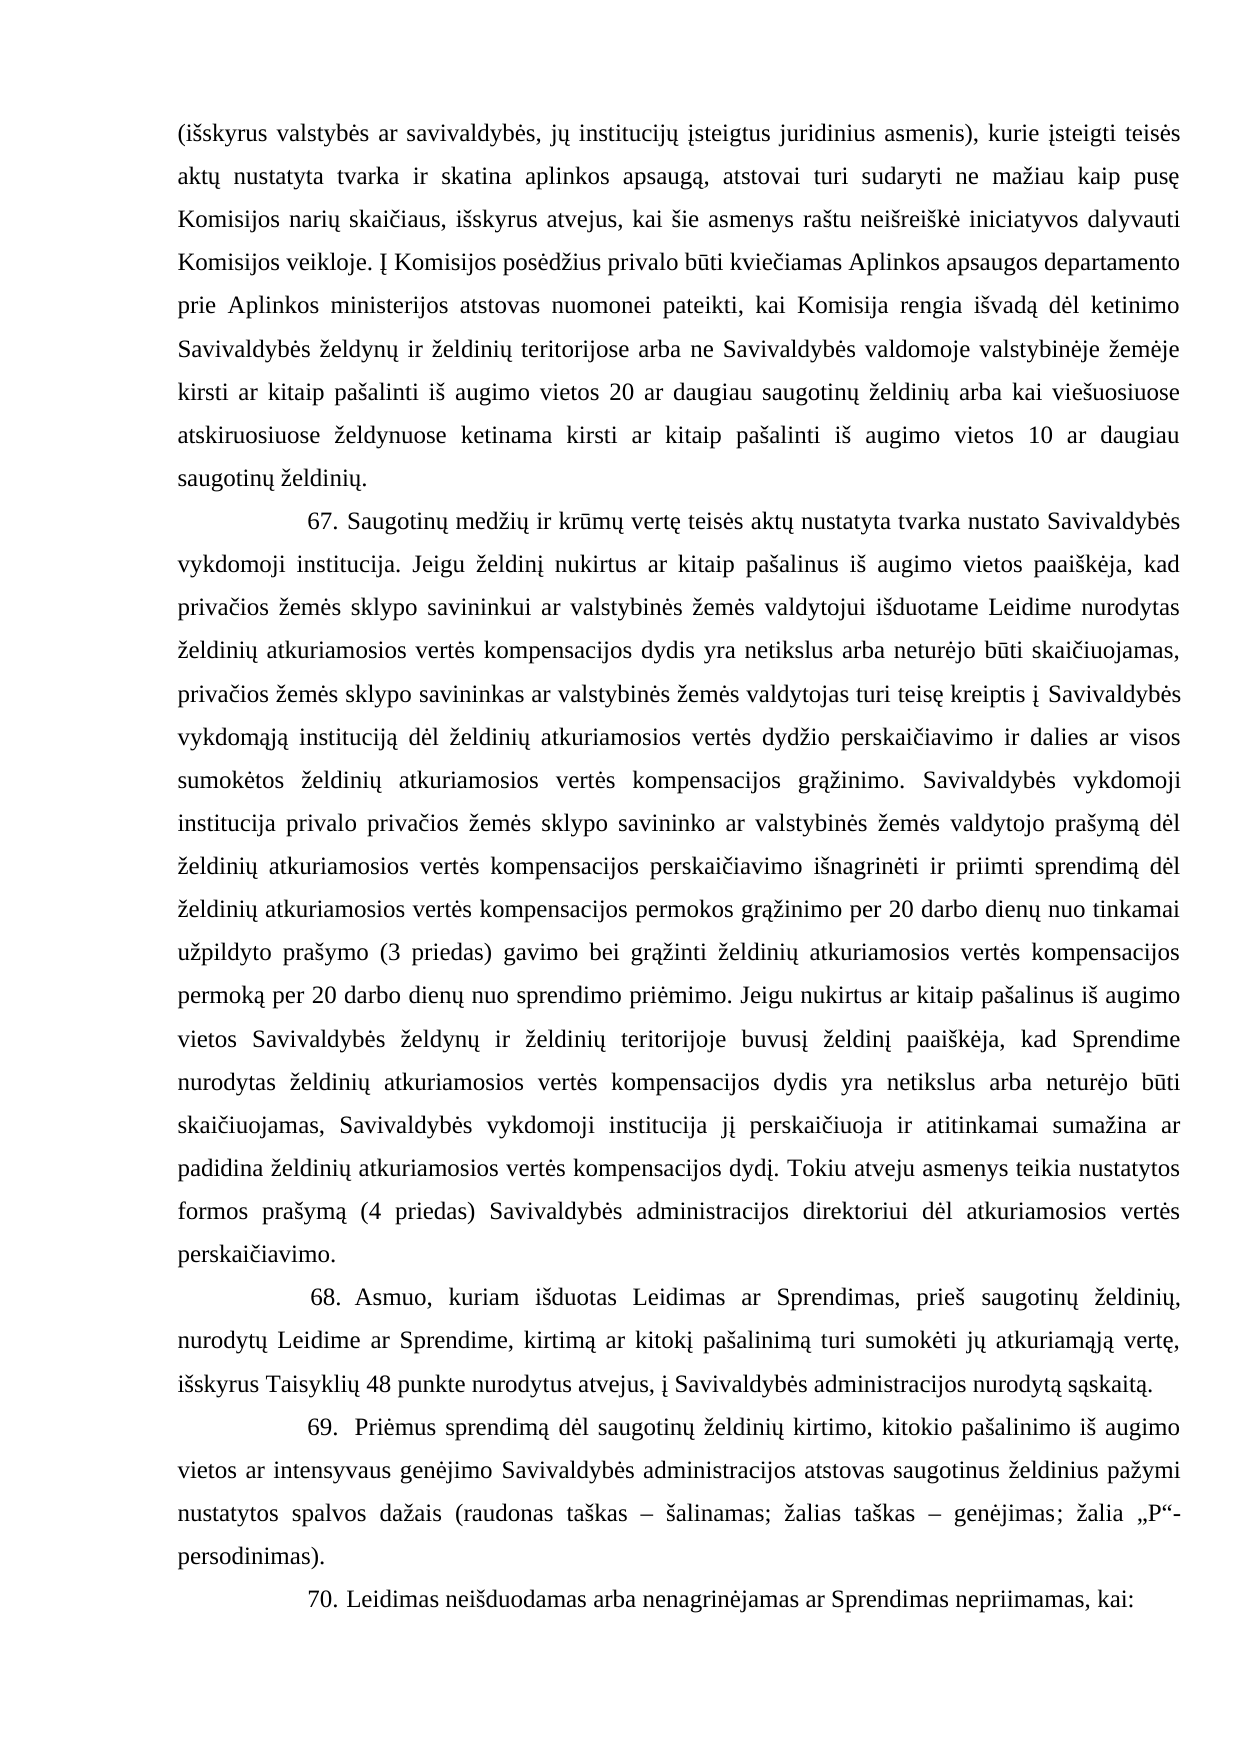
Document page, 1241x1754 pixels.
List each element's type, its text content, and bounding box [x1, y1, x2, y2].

text (išskyrus valstybės ar savivaldybės, jų institucijų įsteigtus juridinius asmenis), kurie įsteigti teisės aktų nustatyta tvarka ir skatina aplinkos apsaugą, atstovai turi sudaryti ne mažiau kaip pusę Komisijos narių skaičiaus, išskyrus atvejus, kai šie asmenys raštu neišreiškė iniciatyvos dalyvauti Komisijos veikloje. Į Komisijos posėdžius privalo būti kviečiamas Aplinkos apsaugos departamento prie Aplinkos ministerijos atstovas nuomonei pateikti, kai Komisija rengia išvadą dėl ketinimo Savivaldybės želdynų ir želdinių teritorijose arba ne Savivaldybės valdomoje valstybinėje žemėje kirsti ar kitaip pašalinti iš augimo vietos 20 ar daugiau saugotinų želdinių arba kai viešuosiuose atskiruosiuose želdynuose ketinama kirsti ar kitaip pašalinti iš augimo vietos 10 ar daugiau saugotinų želdinių. [177, 118, 1181, 492]
text 68. Asmuo, kuriam išduotas Leidimas ar Sprendimas, prieš saugotinų želdinių, nurodytų Leidime ar Sprendime, kirtimą ar kitokį pašalinimą turi sumokėti jų atkuriamąją vertę, išskyrus Taisyklių 48 punkte nurodytus atvejus, į Savivaldybės administracijos nurodytą sąskaitą. [177, 1282, 1181, 1397]
text 69. Priėmus sprendimą dėl saugotinų želdinių kirtimo, kitokio pašalinimo iš augimo vietos ar intensyvaus genėjimo Savivaldybės administracijos atstovas saugotinus želdinius pažymi nustatytos spalvos dažais (raudonas taškas – šalinamas; žalias taškas – genėjimas; žalia „P“- persodinimas). [177, 1412, 1181, 1570]
text 67. Saugotinų medžių ir krūmų vertę teisės aktų nustatyta tvarka nustato Savivaldybės vykdomoji institucija. Jeigu želdinį nukirtus ar kitaip pašalinus iš augimo vietos paaiškėja, kad privačios žemės sklypo savininkui ar valstybinės žemės valdytojui išduotame Leidime nurodytas želdinių atkuriamosios vertės kompensacijos dydis yra netikslus arba neturėjo būti skaičiuojamas, privačios žemės sklypo savininkas ar valstybinės žemės valdytojas turi teisę kreiptis į Savivaldybės vykdomąją instituciją dėl želdinių atkuriamosios vertės dydžio perskaičiavimo ir dalies ar visos sumokėtos želdinių atkuriamosios vertės kompensacijos grąžinimo. Savivaldybės vykdomoji institucija privalo privačios žemės sklypo savininko ar valstybinės žemės valdytojo prašymą dėl želdinių atkuriamosios vertės kompensacijos perskaičiavimo išnagrinėti ir priimti sprendimą dėl želdinių atkuriamosios vertės kompensacijos permokos grąžinimo per 20 darbo dienų nuo tinkamai užpildyto prašymo (3 priedas) gavimo bei grąžinti želdinių atkuriamosios vertės kompensacijos permoką per 20 darbo dienų nuo sprendimo priėmimo. Jeigu nukirtus ar kitaip pašalinus iš augimo vietos Savivaldybės želdynų ir želdinių teritorijoje buvusį želdinį paaiškėja, kad Sprendime nurodytas želdinių atkuriamosios vertės kompensacijos dydis yra netikslus arba neturėjo būti skaičiuojamas, Savivaldybės vykdomoji institucija jį perskaičiuoja ir atitinkamai sumažina ar padidina želdinių atkuriamosios vertės kompensacijos dydį. Tokiu atveju asmenys teikia nustatytos formos prašymą (4 priedas) Savivaldybės administracijos direktoriui dėl atkuriamosios vertės perskaičiavimo. [177, 506, 1181, 1268]
text 70. Leidimas neišduodamas arba nenagrinėjamas ar Sprendimas nepriimamas, kai: [177, 1584, 1181, 1613]
